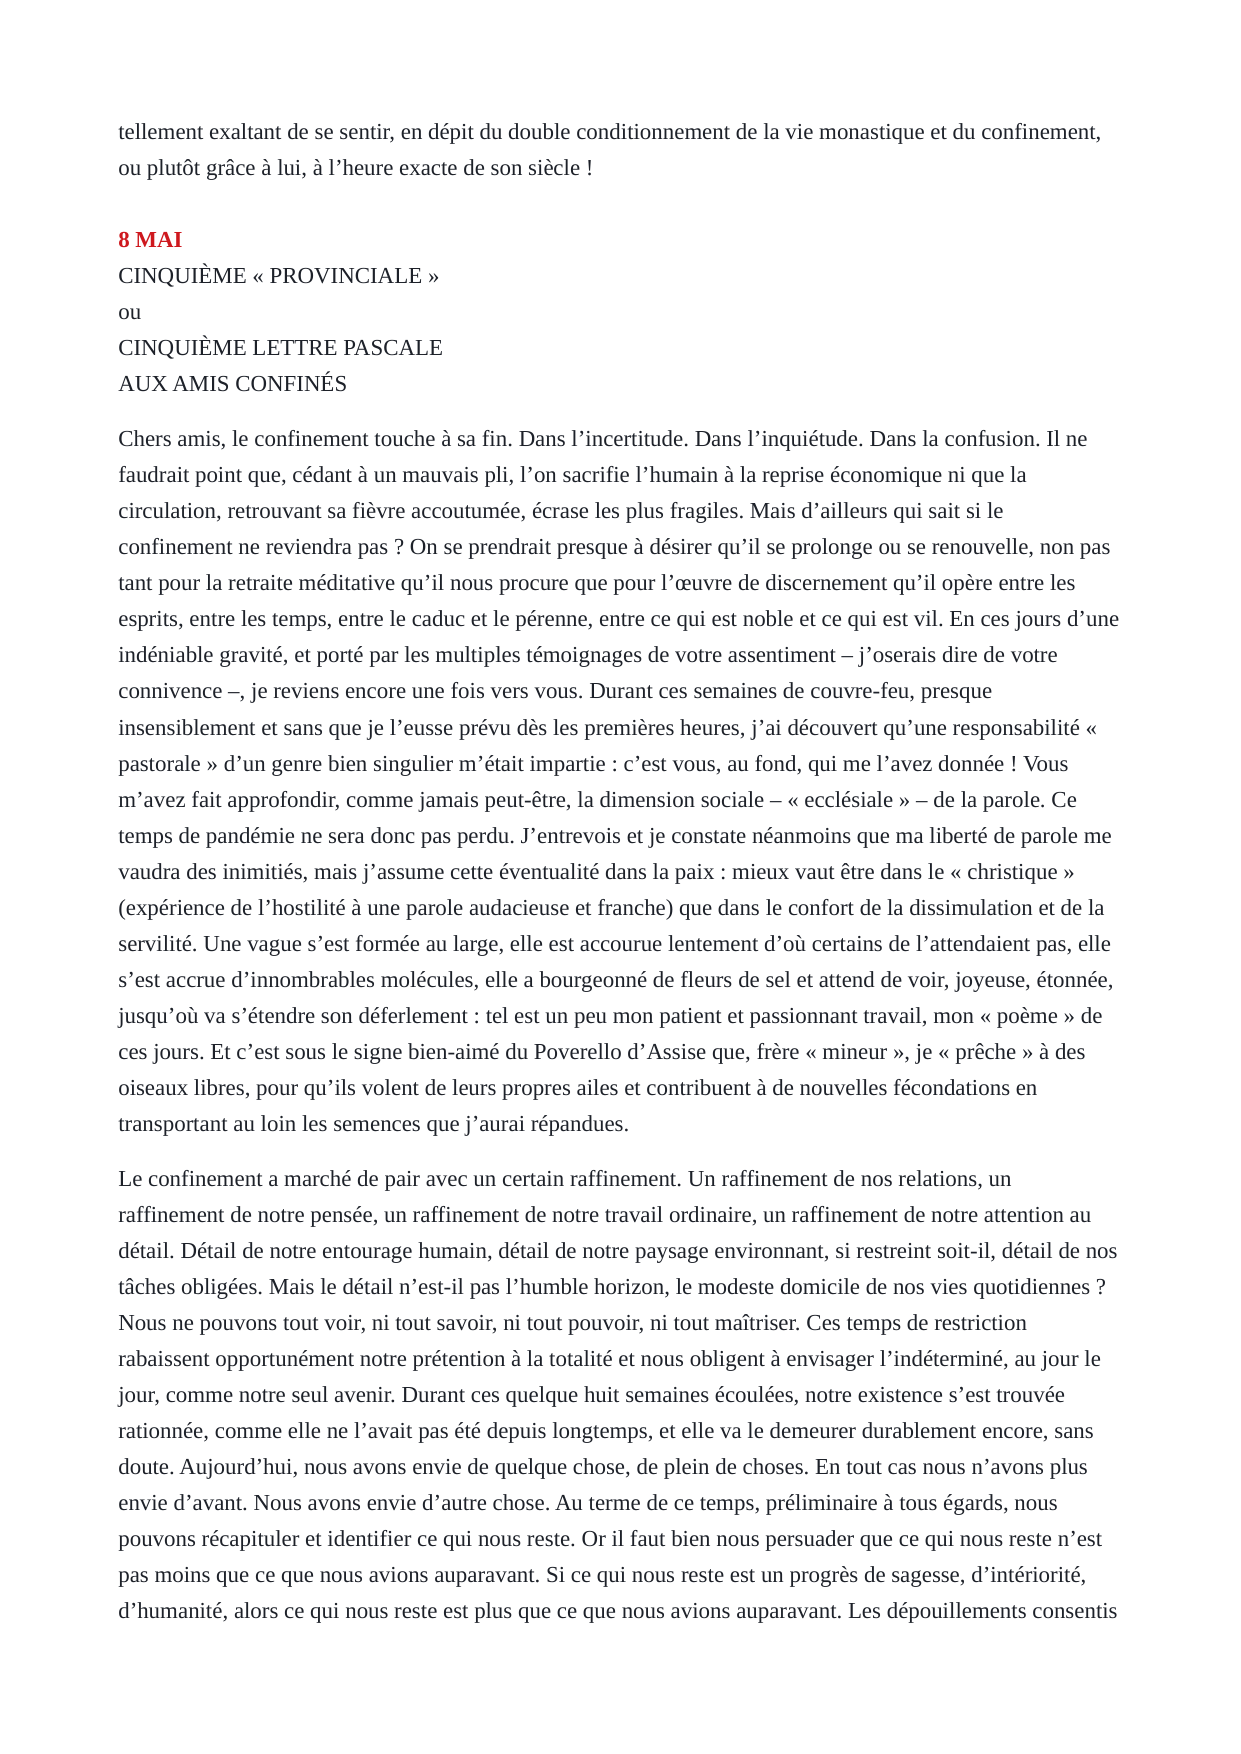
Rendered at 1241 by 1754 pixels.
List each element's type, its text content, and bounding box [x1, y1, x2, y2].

text Chers amis, le confinement touche à sa fin. Dans l’incertitude. Dans l’inquiétude. Dans la confusion. Il ne faudrait point que, cédant à un mauvais pli, l’on sacrifie l’humain à la reprise économique ni que la circulation, retrouvant sa fièvre accoutumée, écrase les plus fragiles. Mais d’ailleurs qui sait si le confinement ne reviendra pas ? On se prendrait presque à désirer qu’il se prolonge ou se renouvelle, non pas tant pour la retraite méditative qu’il nous procure que pour l’œuvre de discernement qu’il opère entre les esprits, entre les temps, entre le caduc et le pérenne, entre ce qui est noble et ce qui est vil. En ces jours d’une indéniable gravité, et porté par les multiples témoignages de votre assentiment – j’oserais dire de votre connivence –, je reviens encore une fois vers vous. Durant ces semaines de couvre-feu, presque insensiblement et sans que je l’eusse prévu dès les premières heures, j’ai découvert qu’une responsabilité « pastorale » d’un genre bien singulier m’était impartie : c’est vous, au fond, qui me l’avez donnée ! Vous m’avez fait approfondir, comme jamais peut-être, la dimension sociale – « ecclésiale » – de la parole. Ce temps de pandémie ne sera donc pas perdu. J’entrevois et je constate néanmoins que ma liberté de parole me vaudra des inimitiés, mais j’assume cette éventualité dans la paix : mieux vaut être dans le « christique » (expérience de l’hostilité à une parole audacieuse et franche) que dans le confort de la dissimulation et de la servilité. Une vague s’est formée au large, elle est accourue lentement d’où certains de l’attendaient pas, elle s’est accrue d’innombrables molécules, elle a bourgeonné de fleurs de sel et attend de voir, joyeuse, étonnée, jusqu’où va s’étendre son déferlement : tel est un peu mon patient et passionnant travail, mon « poème » de ces jours. Et c’est sous le signe bien-aimé du Poverello d’Assise que, frère « mineur », je « prêche » à des oiseaux libres, pour qu’ils volent de leurs propres ailes et contribuent à de nouvelles fécondations en transportant au loin les semences que j’aurai répandues. [118, 425, 1122, 1136]
text CINQUIÈME « PROVINCIALE » ou CINQUIÈME LETTRE PASCALE AUX AMIS CONFINÉS [118, 262, 1122, 397]
text Le confinement a marché de pair avec un certain raffinement. Un raffinement de nos relations, un raffinement de notre pensée, un raffinement de notre travail ordinaire, un raffinement de notre attention au détail. Détail de notre entourage humain, détail de notre paysage environnant, si restreint soit-il, détail de nos tâches obligées. Mais le détail n’est-il pas l’humble horizon, le modeste domicile de nos vies quotidiennes ? Nous ne pouvons tout voir, ni tout savoir, ni tout pouvoir, ni tout maîtriser. Ces temps de restriction rabaissent opportunément notre prétention à la totalité et nous obligent à envisager l’indéterminé, au jour le jour, comme notre seul avenir. Durant ces quelque huit semaines écoulées, notre existence s’est trouvée rationnée, comme elle ne l’avait pas été depuis longtemps, et elle va le demeurer durablement encore, sans doute. Aujourd’hui, nous avons envie de quelque chose, de plein de choses. En tout cas nous n’avons plus envie d’avant. Nous avons envie d’autre chose. Au terme de ce temps, préliminaire à tous égards, nous pouvons récapituler et identifier ce qui nous reste. Or il faut bien nous persuader que ce qui nous reste n’est pas moins que ce que nous avions auparavant. Si ce qui nous reste est un progrès de sagesse, d’intériorité, d’humanité, alors ce qui nous reste est plus que ce que nous avions auparavant. Les dépouillements consentis [118, 1165, 1122, 1624]
text tellement exaltant de se sentir, en dépit du double conditionnement de la vie monastique et du confinement, ou plutôt grâce à lui, à l’heure exacte de son siècle ! 8 MAI [118, 118, 1122, 253]
